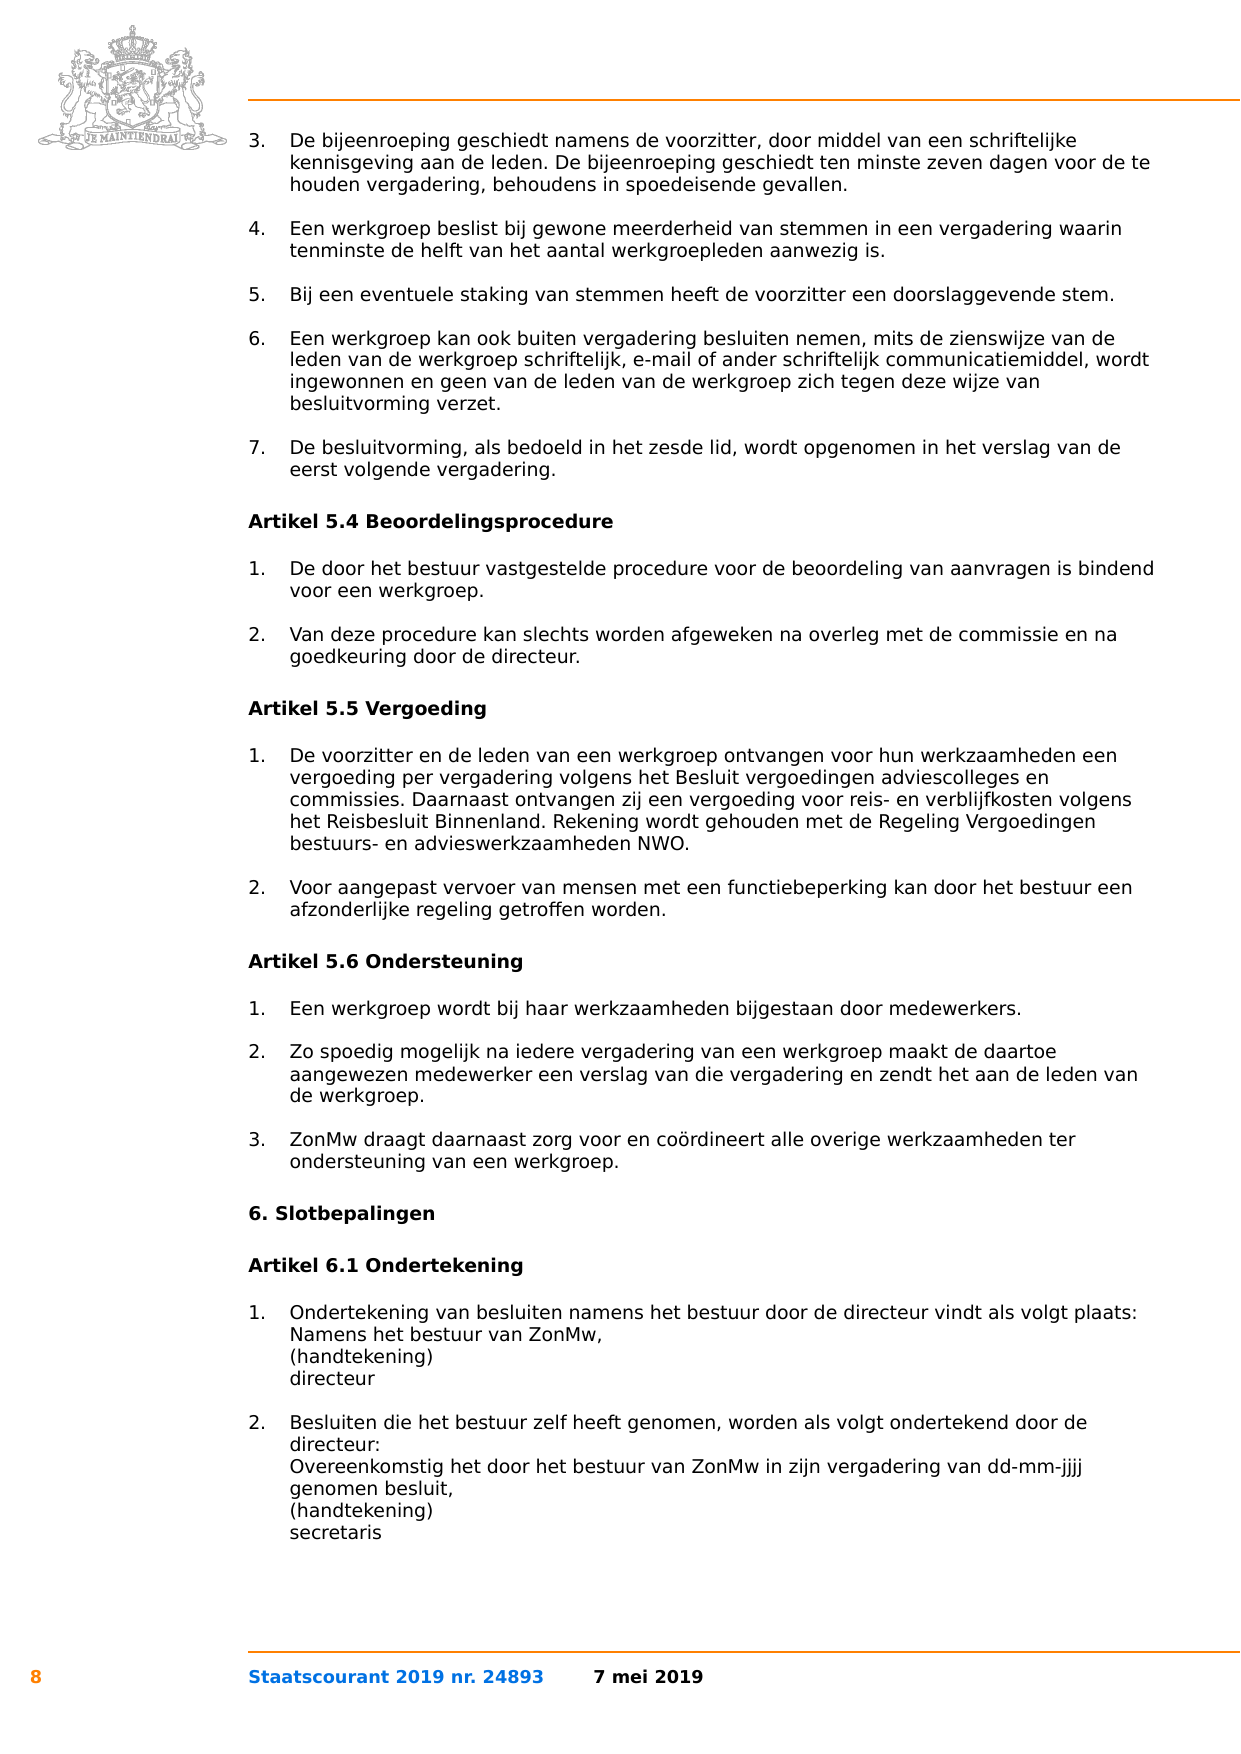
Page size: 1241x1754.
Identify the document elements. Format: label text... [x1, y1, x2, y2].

text 1. Ondertekening van besluiten namens het bestuur door de directeur vindt als volgt plaats: [248, 1302, 1163, 1324]
text secretaris [289, 1522, 1163, 1544]
subtitle Artikel 5.4 Beoordelingsprocedure [248, 511, 1163, 533]
picture [38, 25, 227, 150]
text 3. De bijeenroeping geschiedt namens de voorzitter, door middel van een schriftelijke kennisgeving aan de leden. De bijeenroeping geschiedt ten minste zeven dagen voor de te houden vergadering, behoudens in spoedeisende gevallen. [248, 130, 1163, 196]
text directeur [289, 1368, 1163, 1390]
text 1. De door het bestuur vastgestelde procedure voor de beoordeling van aanvragen is bindend voor een werkgroep. [248, 558, 1163, 602]
text 6. Een werkgroep kan ook buiten vergadering besluiten nemen, mits de zienswijze van de leden van de werkgroep schriftelijk, e-mail of ander schriftelijk communicatiemiddel, wordt ingewonnen en geen van de leden van de werkgroep zich tegen deze wijze van besluitvorming verzet. [248, 327, 1163, 415]
text 2. Besluiten die het bestuur zelf heeft genomen, worden als volgt ondertekend door de directeur: [248, 1412, 1163, 1456]
subtitle Artikel 6.1 Ondertekening [248, 1255, 1163, 1277]
text 2. Voor aangepast vervoer van mensen met een functiebeperking kan door het bestuur een afzonderlijke regeling getroffen worden. [248, 877, 1163, 921]
subtitle Artikel 5.5 Vergoeding [248, 698, 1163, 720]
text 2. Zo spoedig mogelijk na iedere vergadering van een werkgroep maakt de daartoe aangewezen medewerker een verslag van die vergadering en zendt het aan de leden van de werkgroep. [248, 1041, 1163, 1107]
text 1. De voorzitter en de leden van een werkgroep ontvangen voor hun werkzaamheden een vergoeding per vergadering volgens het Besluit vergoedingen adviescolleges en commissies. Daarnaast ontvangen zij een vergoeding voor reis- en verblijfkosten volgens het Reisbesluit Binnenland. Rekening wordt gehouden met de Regeling Vergoedingen bestuurs- en advieswerkzaamheden NWO. [248, 745, 1163, 855]
text Namens het bestuur van ZonMw, [289, 1324, 1163, 1346]
text 7. De besluitvorming, als bedoeld in het zesde lid, wordt opgenomen in het verslag van de eerst volgende vergadering. [248, 437, 1163, 481]
text 3. ZonMw draagt daarnaast zorg voor en coördineert alle overige werkzaamheden ter ondersteuning van een werkgroep. [248, 1129, 1163, 1173]
subtitle Artikel 5.6 Ondersteuning [248, 951, 1163, 973]
text 4. Een werkgroep beslist bij gewone meerderheid van stemmen in een vergadering waarin tenminste de helft van het aantal werkgroepleden aanwezig is. [248, 218, 1163, 262]
text 1. Een werkgroep wordt bij haar werkzaamheden bijgestaan door medewerkers. [248, 998, 1163, 1019]
text 5. Bij een eventuele staking van stemmen heeft de voorzitter een doorslaggevende stem. [248, 283, 1163, 306]
text 2. Van deze procedure kan slechts worden afgeweken na overleg met de commissie en na goedkeuring door de directeur. [248, 624, 1163, 668]
text (handtekening) [289, 1346, 1163, 1368]
text (handtekening) [289, 1500, 1163, 1522]
text Overeenkomstig het door het bestuur van ZonMw in zijn vergadering van dd-mm-jjjj genomen besluit, [289, 1456, 1163, 1500]
subtitle 6. Slotbepalingen [248, 1203, 1163, 1225]
